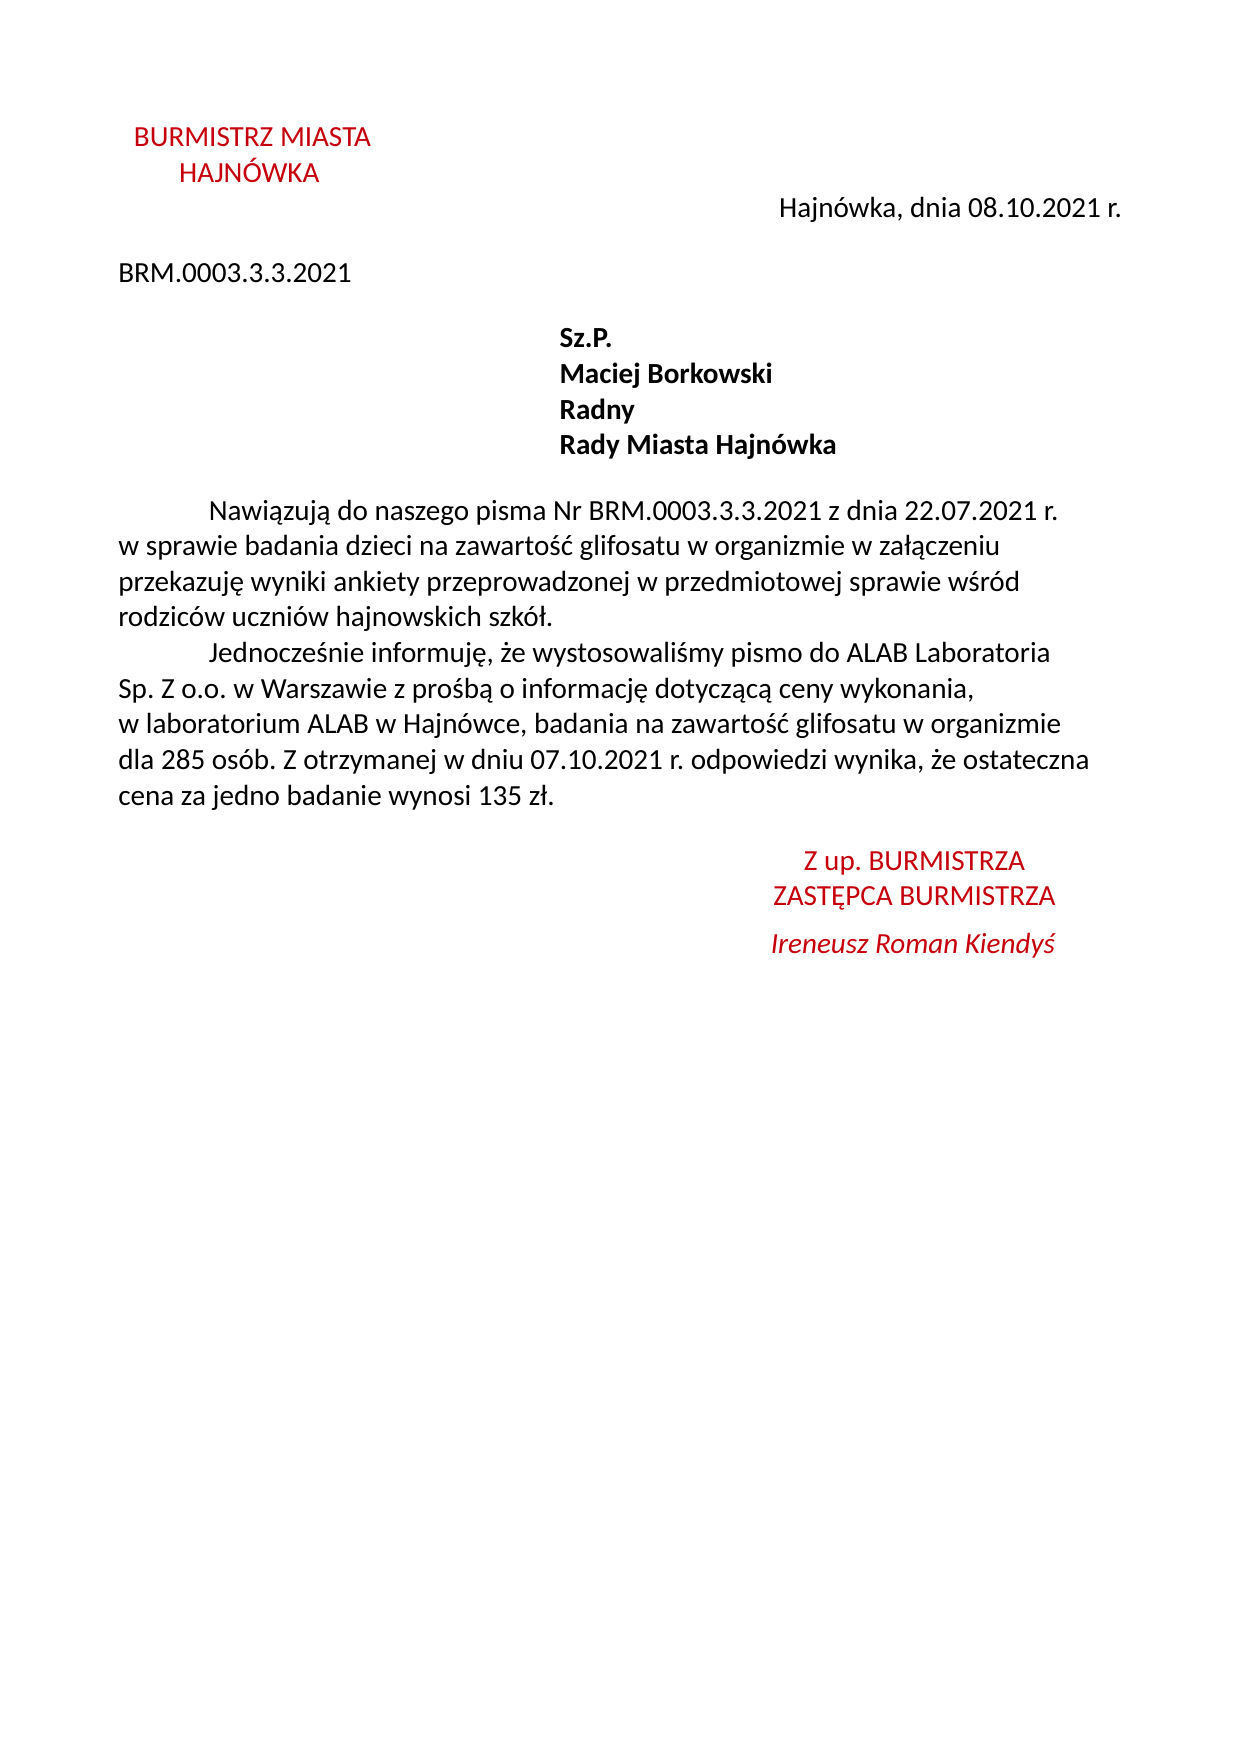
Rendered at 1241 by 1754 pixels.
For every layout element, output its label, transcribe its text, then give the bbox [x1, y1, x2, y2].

text BRM.0003.3.3.2021 [118, 254, 1122, 290]
text Hajnówka, dnia 08.10.2021 r. [118, 189, 1122, 225]
text Z up. BURMISTRZA [706, 842, 1122, 877]
text Rady Miasta Hajnówka [559, 426, 1122, 462]
text Sz.P. [559, 319, 1122, 355]
text BURMISTRZ MIASTA [0, 118, 1122, 154]
text Ireneusz Roman Kiendyś [706, 925, 1122, 960]
text Nawiązują do naszego pisma Nr BRM.0003.3.3.2021 z dnia 22.07.2021 r. w sprawie badania dzieci na zawartość glifosatu w organizmie w załączeniu przekazuję wyniki ankiety przeprowadzonej w przedmiotowej sprawie wśród rodziców uczniów hajnowskich szkół. [118, 492, 1122, 634]
text HAJNÓWKA [0, 154, 1122, 189]
text Jednocześnie informuję, że wystosowaliśmy pismo do ALAB Laboratoria Sp. Z o.o. w Warszawie z prośbą o informację dotyczącą ceny wykonania, w laboratorium ALAB w Hajnówce, badania na zawartość glifosatu w organizmie dla 285 osób. Z otrzymanej w dniu 07.10.2021 r. odpowiedzi wynika, że ostateczna cena za jedno badanie wynosi 135 zł. [118, 634, 1122, 812]
text Radny [559, 391, 1122, 426]
text Maciej Borkowski [559, 355, 1122, 391]
text ZASTĘPCA BURMISTRZA [706, 877, 1122, 913]
